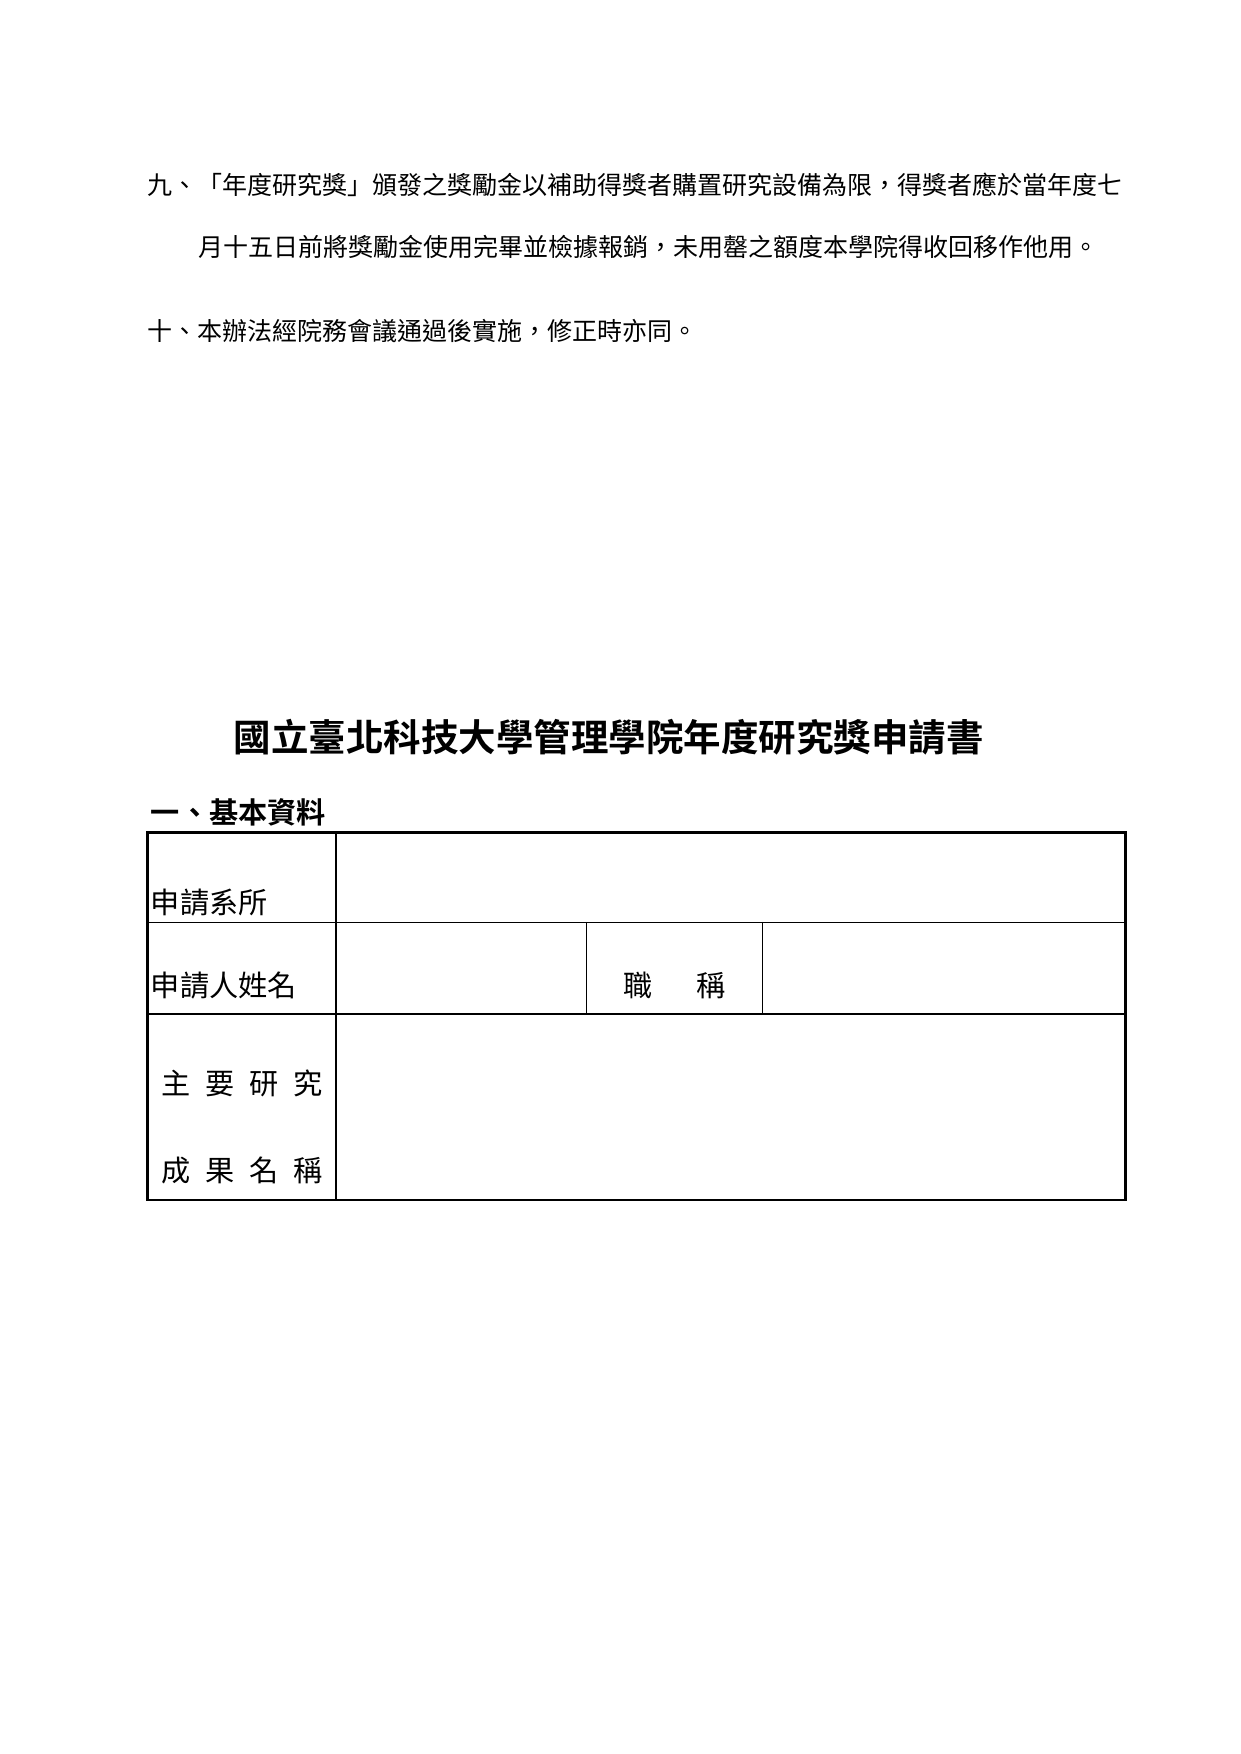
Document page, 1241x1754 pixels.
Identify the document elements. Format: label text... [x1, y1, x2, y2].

table_cell [337, 834, 1124, 922]
table_cell 申請系所 [149, 834, 335, 922]
table_header [793, 756, 1126, 831]
table_cell [337, 1015, 1124, 1199]
table_cell [763, 923, 1124, 1013]
text 十、本辦法經院務會議通過後實施，修正時亦同。 [148, 287, 1125, 350]
table_cell 職 稱 [587, 923, 762, 1013]
table_header 一、基本資料 [148, 756, 793, 831]
text 九、「年度研究獎」頒發之獎勵金以補助得獎者購置研究設備為限，得獎者應於當年度七月十五日前將獎勵金使用完畢並檢據報銷，未用罄之額度本學院得收回移作他用。 [148, 142, 1125, 267]
text 國立臺北科技大學管理學院年度研究獎申請書 [92, 694, 1125, 756]
table_cell 主 要 研 究 成 果 名 稱 [149, 1015, 335, 1199]
table_cell [337, 923, 586, 1013]
table_cell 申請人姓名 [149, 923, 335, 1013]
